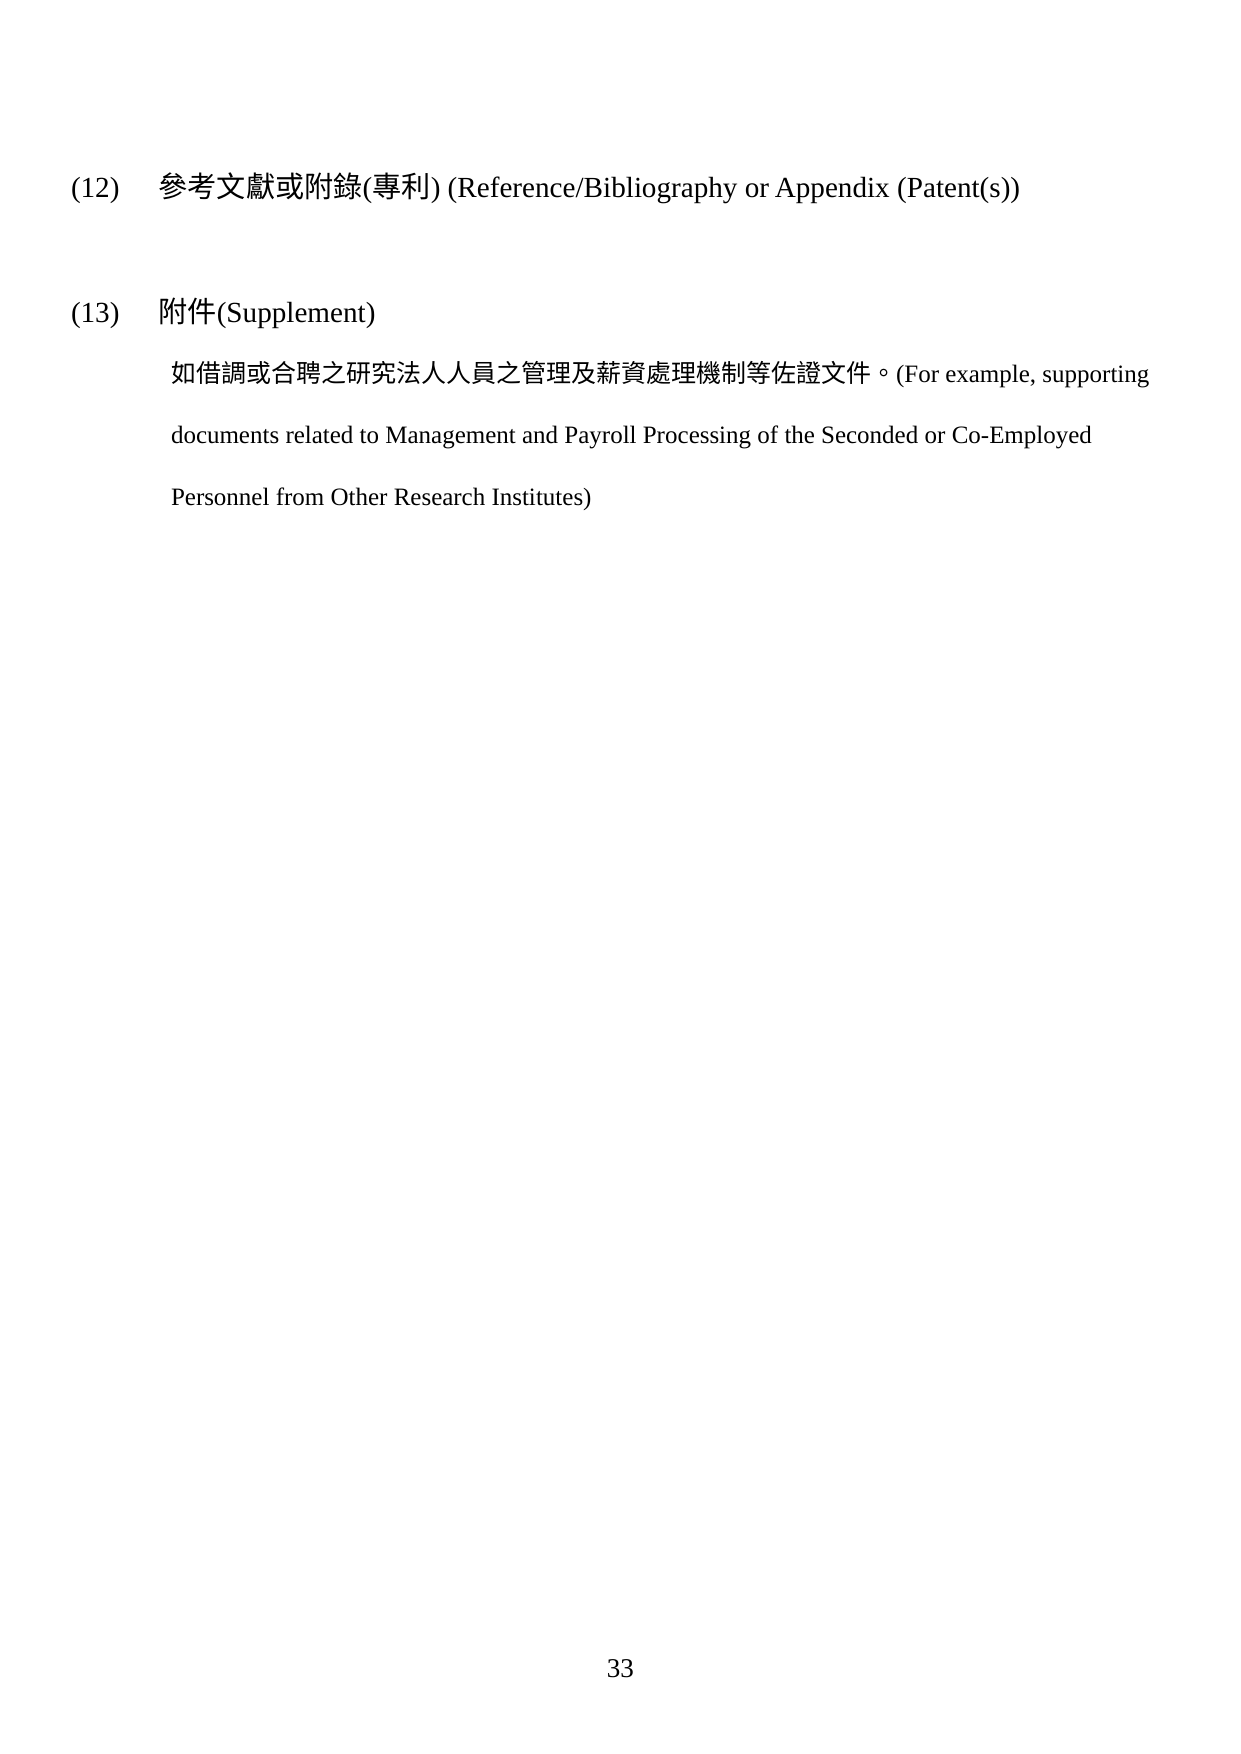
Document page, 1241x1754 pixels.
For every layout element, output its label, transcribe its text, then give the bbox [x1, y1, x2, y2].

subtitle 附件(Supplement) [71, 268, 1169, 330]
subtitle 參考文獻或附錄(專利) (Reference/Bibliography or Appendix (Patent(s)) [71, 143, 1169, 205]
text documents related to Management and Payroll Processing of the Seconded or Co-Employed [71, 393, 1169, 455]
text Personnel from Other Research Institutes) [71, 455, 1169, 518]
text 如借調或合聘之研究法人人員之管理及薪資處理機制等佐證文件。(For example, supporting [71, 330, 1169, 393]
